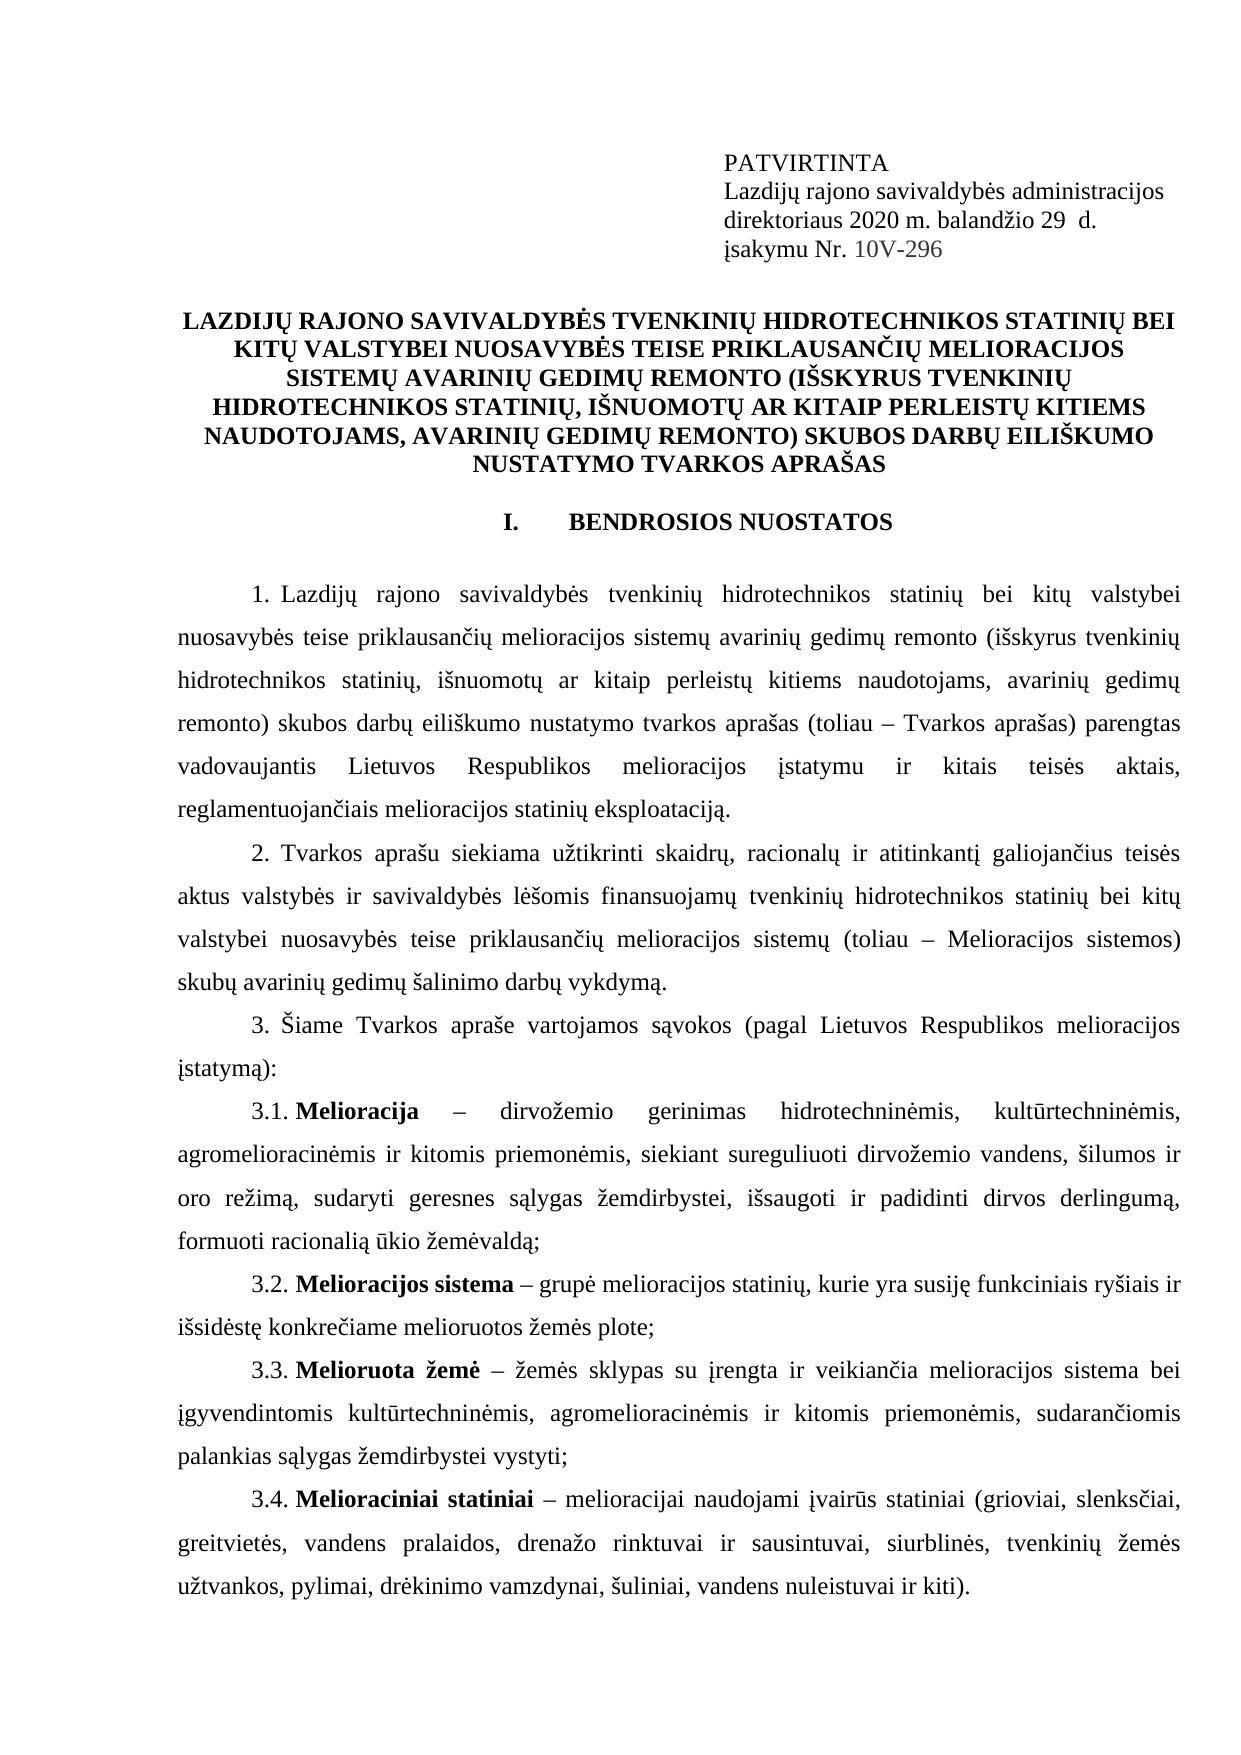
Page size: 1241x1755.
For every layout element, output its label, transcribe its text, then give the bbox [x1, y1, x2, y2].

text LAZDIJŲ RAJONO SAVIVALDYBĖS TVENKINIŲ HIDROTECHNIKOS STATINIŲ BEI KITŲ VALSTYBEI NUOSAVYBĖS TEISE PRIKLAUSANČIŲ MELIORACIJOS SISTEMŲ AVARINIŲ GEDIMŲ REMONTO (IŠSKYRUS TVENKINIŲ HIDROTECHNIKOS STATINIŲ, IŠNUOMOTŲ AR KITAIP PERLEISTŲ KITIEMS NAUDOTOJAMS, AVARINIŲ GEDIMŲ REMONTO) SKUBOS DARBŲ EILIŠKUMO NUSTATYMO TVARKOS APRAŠAS [177, 306, 1181, 478]
text 3.3. Melioruota žemė – žemės sklypas su įrengta ir veikiančia melioracijos sistema bei įgyvendintomis kultūrtechninėmis, agromelioracinėmis ir kitomis priemonėmis, sudarančiomis palankias sąlygas žemdirbystei vystyti; [177, 1355, 1181, 1470]
text 2. Tvarkos aprašu siekiama užtikrinti skaidrų, racionalų ir atitinkantį galiojančius teisės aktus valstybės ir savivaldybės lėšomis finansuojamų tvenkinių hidrotechnikos statinių bei kitų valstybei nuosavybės teise priklausančių melioracijos sistemų (toliau – Melioracijos sistemos) skubų avarinių gedimų šalinimo darbų vykdymą. [177, 838, 1181, 996]
text 3.4. Melioraciniai statiniai – melioracijai naudojami įvairūs statiniai (grioviai, slenksčiai, greitvietės, vandens pralaidos, drenažo rinktuvai ir sausintuvai, siurblinės, tvenkinių žemės užtvankos, pylimai, drėkinimo vamzdynai, šuliniai, vandens nuleistuvai ir kiti). [177, 1484, 1181, 1599]
text I. BENDROSIOS NUOSTATOS [215, 507, 1181, 536]
text 1. Lazdijų rajono savivaldybės tvenkinių hidrotechnikos statinių bei kitų valstybei nuosavybės teise priklausančių melioracijos sistemų avarinių gedimų remonto (išskyrus tvenkinių hidrotechnikos statinių, išnuomotų ar kitaip perleistų kitiems naudotojams, avarinių gedimų remonto) skubos darbų eiliškumo nustatymo tvarkos aprašas (toliau – Tvarkos aprašas) parengtas vadovaujantis Lietuvos Respublikos melioracijos įstatymu ir kitais teisės aktais, reglamentuojančiais melioracijos statinių eksploataciją. [177, 579, 1181, 823]
text 3. Šiame Tvarkos apraše vartojamos sąvokos (pagal Lietuvos Respublikos melioracijos įstatymą): [177, 1010, 1181, 1082]
text įsakymu Nr. 10V-296 [723, 234, 1181, 263]
text PATVIRTINTA [177, 148, 1181, 176]
text direktoriaus 2020 m. balandžio 29 d. [723, 205, 1181, 234]
text 3.1. Melioracija – dirvožemio gerinimas hidrotechninėmis, kultūrtechninėmis, agromelioracinėmis ir kitomis priemonėmis, siekiant sureguliuoti dirvožemio vandens, šilumos ir oro režimą, sudaryti geresnes sąlygas žemdirbystei, išsaugoti ir padidinti dirvos derlingumą, formuoti racionalią ūkio žemėvaldą; [177, 1096, 1181, 1254]
text Lazdijų rajono savivaldybės administracijos [177, 176, 1181, 205]
text 3.2. Melioracijos sistema – grupė melioracijos statinių, kurie yra susiję funkciniais ryšiais ir išsidėstę konkrečiame melioruotos žemės plote; [177, 1269, 1181, 1341]
